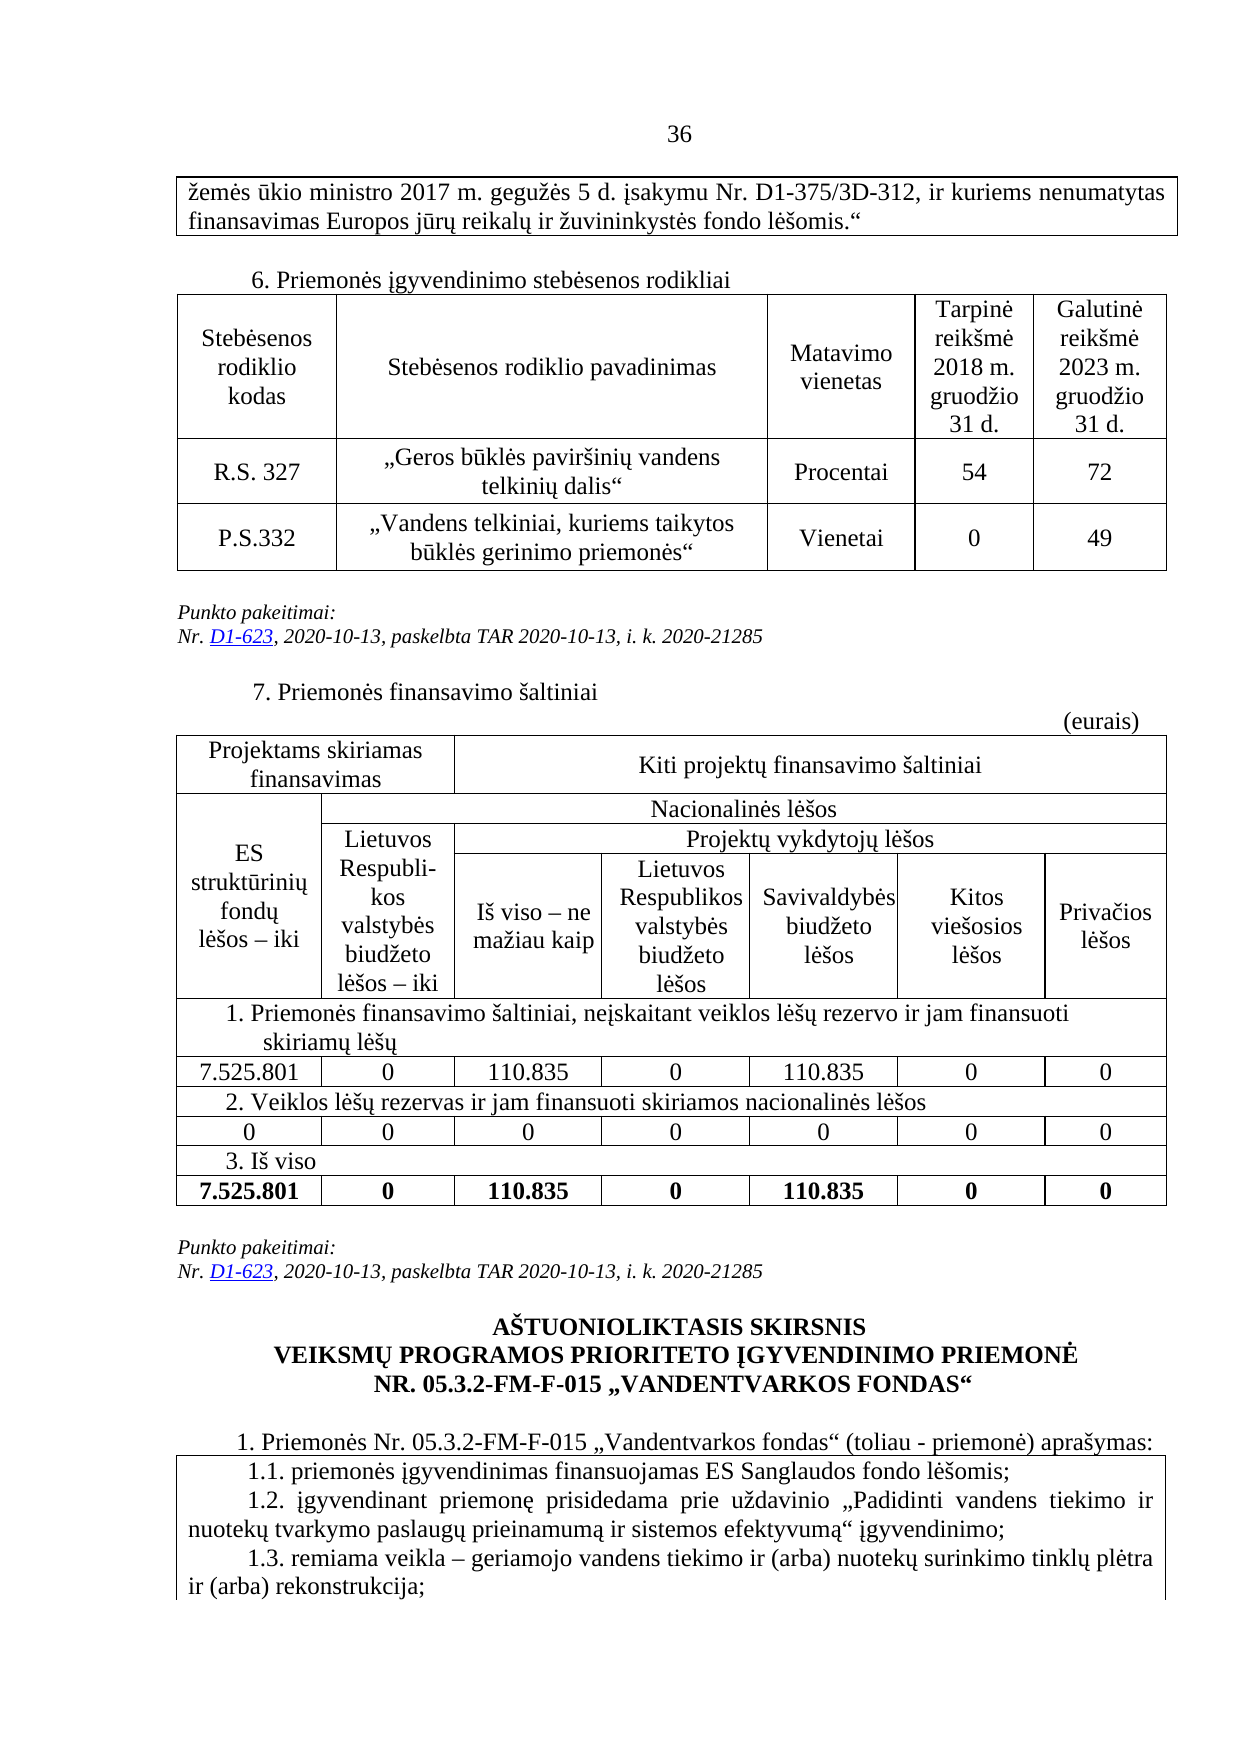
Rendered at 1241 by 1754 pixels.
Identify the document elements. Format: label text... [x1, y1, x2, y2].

table_cell 110.835 [750, 1176, 897, 1205]
table_cell 0 [177, 1117, 321, 1145]
table_cell „Geros būklės paviršinių vandens telkinių dalis“ [337, 439, 767, 503]
table_cell 0 [1046, 1117, 1166, 1145]
table_cell Lietuvos Respublikos valstybės biudžeto lėšos [602, 854, 749, 997]
table_cell 3. Iš viso [177, 1146, 1166, 1175]
table_cell 0 [898, 1117, 1044, 1145]
table_cell 110.835 [750, 1057, 897, 1086]
text 1. Priemonės Nr. 05.3.2-FM-F-015 „Vandentvarkos fondas“ (toliau - priemonė) aprašymas: [177, 1427, 1181, 1455]
table_cell Lietuvos Respubli- kos valstybės biudžeto lėšos – iki [322, 824, 454, 997]
table_header Stebėsenos rodiklio kodas [178, 295, 336, 438]
table_cell 0 [898, 1176, 1044, 1205]
table_header Projektams skiriamas finansavimas [177, 736, 454, 793]
table_cell 1.2. įgyvendinant priemonę prisidedama prie uždavinio „Padidinti vandens tiekimo ir nuotekų tvarkymo paslaugų prieinamumą ir sistemos efektyvumą“ įgyvendinimo; [177, 1485, 1165, 1543]
table_cell Vienetai [768, 504, 914, 570]
table_cell Iš viso – ne mažiau kaip [455, 854, 601, 997]
table_cell 1.3. remiama veikla – geriamojo vandens tiekimo ir (arba) nuotekų surinkimo tinklų plėtra ir (arba) rekonstrukcija; [177, 1543, 1165, 1600]
table_cell 110.835 [455, 1057, 601, 1086]
table_cell 72 [1034, 439, 1166, 503]
table_header žemės ūkio ministro 2017 m. gegužės 5 d. įsakymu Nr. D1-375/3D-312, ir kuriems nenumatytas finansavimas Europos jūrų reikalų ir žuvininkystės fondo lėšomis.“ [177, 178, 1177, 235]
table_cell R.S. 327 [178, 439, 336, 503]
table_cell 7.525.801 [177, 1057, 321, 1086]
text 6. Priemonės įgyvendinimo stebėsenos rodikliai [251, 265, 1181, 293]
text Punkto pakeitimai: [177, 600, 1181, 624]
table_cell Savivaldybės biudžeto lėšos [750, 854, 897, 997]
table_cell 0 [750, 1117, 897, 1145]
text (eurais) [177, 706, 1181, 734]
table_header Matavimo vienetas [768, 295, 914, 438]
text Nr. D1-623, 2020-10-13, paskelbta TAR 2020-10-13, i. k. 2020-21285 [177, 1259, 1181, 1283]
table_cell 7.525.801 [177, 1176, 321, 1205]
table_cell 0 [322, 1117, 454, 1145]
table_cell 0 [1046, 1057, 1166, 1086]
table_cell P.S.332 [178, 504, 336, 570]
table_cell 0 [322, 1057, 454, 1086]
text AŠTUONIOLIKTASIS SKIRSNIS [177, 1312, 1181, 1340]
table_header Tarpinė reikšmė 2018 m. gruodžio 31 d. [916, 295, 1033, 438]
table_cell 110.835 [455, 1176, 601, 1205]
text Punkto pakeitimai: [177, 1235, 1181, 1259]
text NR. 05.3.2-FM-F-015 „VandenTVARKOS FONDAS“ [165, 1369, 1181, 1398]
table_cell 0 [898, 1057, 1044, 1086]
table_cell Kitos viešosios lėšos [898, 854, 1044, 997]
table_cell ES struktūrinių fondų lėšos – iki [177, 794, 321, 997]
table_cell Procentai [768, 439, 914, 503]
table_cell 2. Veiklos lėšų rezervas ir jam finansuoti skiriamos nacionalinės lėšos [177, 1087, 1166, 1116]
table_header Kiti projektų finansavimo šaltiniai [455, 736, 1166, 793]
table_cell 49 [1034, 504, 1166, 570]
table_cell 0 [322, 1176, 454, 1205]
text 7. Priemonės finansavimo šaltiniai [177, 677, 1181, 706]
table_header Stebėsenos rodiklio pavadinimas [337, 295, 767, 438]
table_cell 0 [602, 1117, 749, 1145]
table_cell Privačios lėšos [1046, 854, 1166, 997]
table_cell Nacionalinės lėšos [322, 794, 1166, 823]
table_cell 0 [455, 1117, 601, 1145]
table_cell 0 [1046, 1176, 1166, 1205]
table_header 1.1. priemonės įgyvendinimas finansuojamas ES Sanglaudos fondo lėšomis; [177, 1456, 1165, 1485]
table_cell 0 [916, 504, 1033, 570]
table_cell 1. Priemonės finansavimo šaltiniai, neįskaitant veiklos lėšų rezervo ir jam finansuoti skiriamų lėšų [177, 999, 1166, 1056]
text Nr. D1-623, 2020-10-13, paskelbta TAR 2020-10-13, i. k. 2020-21285 [177, 624, 1181, 648]
table_cell 0 [602, 1176, 749, 1205]
table_header Galutinė reikšmė 2023 m. gruodžio 31 d. [1034, 295, 1166, 438]
table_cell Projektų vykdytojų lėšos [455, 824, 1166, 853]
table_cell „Vandens telkiniai, kuriems taikytos būklės gerinimo priemonės“ [337, 504, 767, 570]
text VEIKSMŲ PROGRAMOS PRIORITETO ĮGYVENDINIMO PRIEMONĖ [177, 1340, 1181, 1369]
table_cell 54 [916, 439, 1033, 503]
table_cell 0 [602, 1057, 749, 1086]
